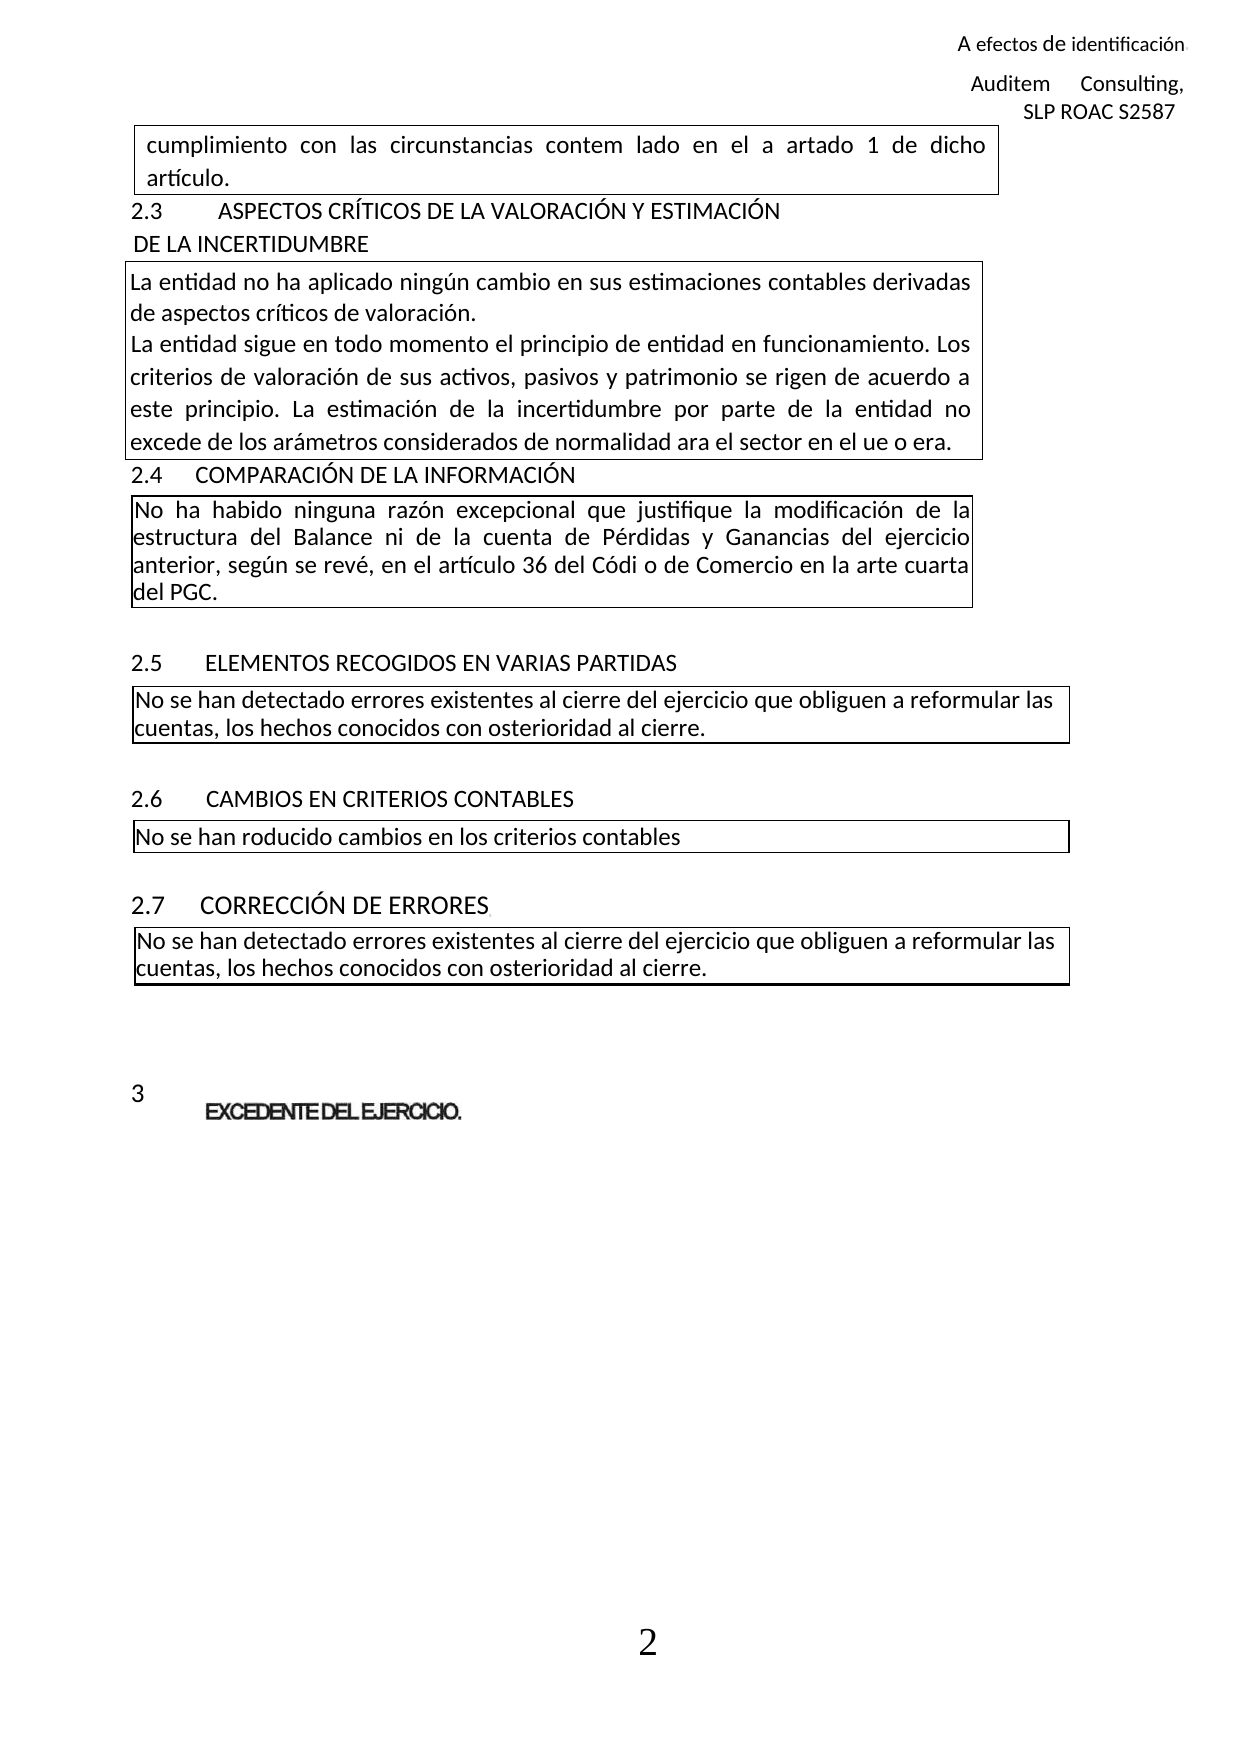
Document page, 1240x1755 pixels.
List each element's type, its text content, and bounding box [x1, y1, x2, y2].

subtitle 2.5 ELEMENTOS RECOGIDOS EN VARIAS PARTIDAS [131, 647, 1070, 677]
subtitle 2.3 ASPECTOS CRÍTICOS DE LA VALORACIÓN Y ESTIMACIÓN [131, 195, 1070, 225]
table_header cumplimiento con las circunstancias contem lado en el a artado 1 de dicho artículo. [135, 126, 998, 194]
subtitle 2.7 CORRECCIÓN DE ERRORES [131, 888, 1070, 921]
subtitle 2.4 COMPARACIÓN DE LA INFORMACIÓN [131, 459, 1070, 489]
subtitle 2.6 CAMBIOS EN CRITERIOS CONTABLES [131, 784, 1070, 814]
subtitle DE LA INCERTIDUMBRE [133, 228, 1070, 258]
table_header La entidad no ha aplicado ningún cambio en sus estimaciones contables derivadas de aspectos críticos de valoración. La entidad sigue en todo momento el principio de entidad en funcionamiento. Los criterios de valoración de sus activos, pasivos y patrimonio se rigen de acuerdo a este principio. La estimación de la incertidumbre por parte de la entidad no excede de los arámetros considerados de normalidad ara el sector en el ue o era. [126, 262, 982, 458]
text No se han detectado errores existentes al cierre del ejercicio que obliguen a reformular las cuentas, los hechos conocidos con osterioridad al cierre. [134, 687, 1069, 742]
text No se han roducido cambios en los criterios contables [135, 821, 1068, 852]
text No se han detectado errores existentes al cierre del ejercicio que obliguen a reformular las cuentas, los hechos conocidos con osterioridad al cierre. [136, 928, 1069, 983]
text 3 [131, 1076, 1070, 1120]
text No ha habido ninguna razón excepcional que justifique la modificación de la estructura del Balance ni de la cuenta de Pérdidas y Ganancias del ejercicio anterior, según se revé, en el artículo 36 del Códi o de Comercio en la arte cuarta del PGC. [133, 497, 972, 607]
